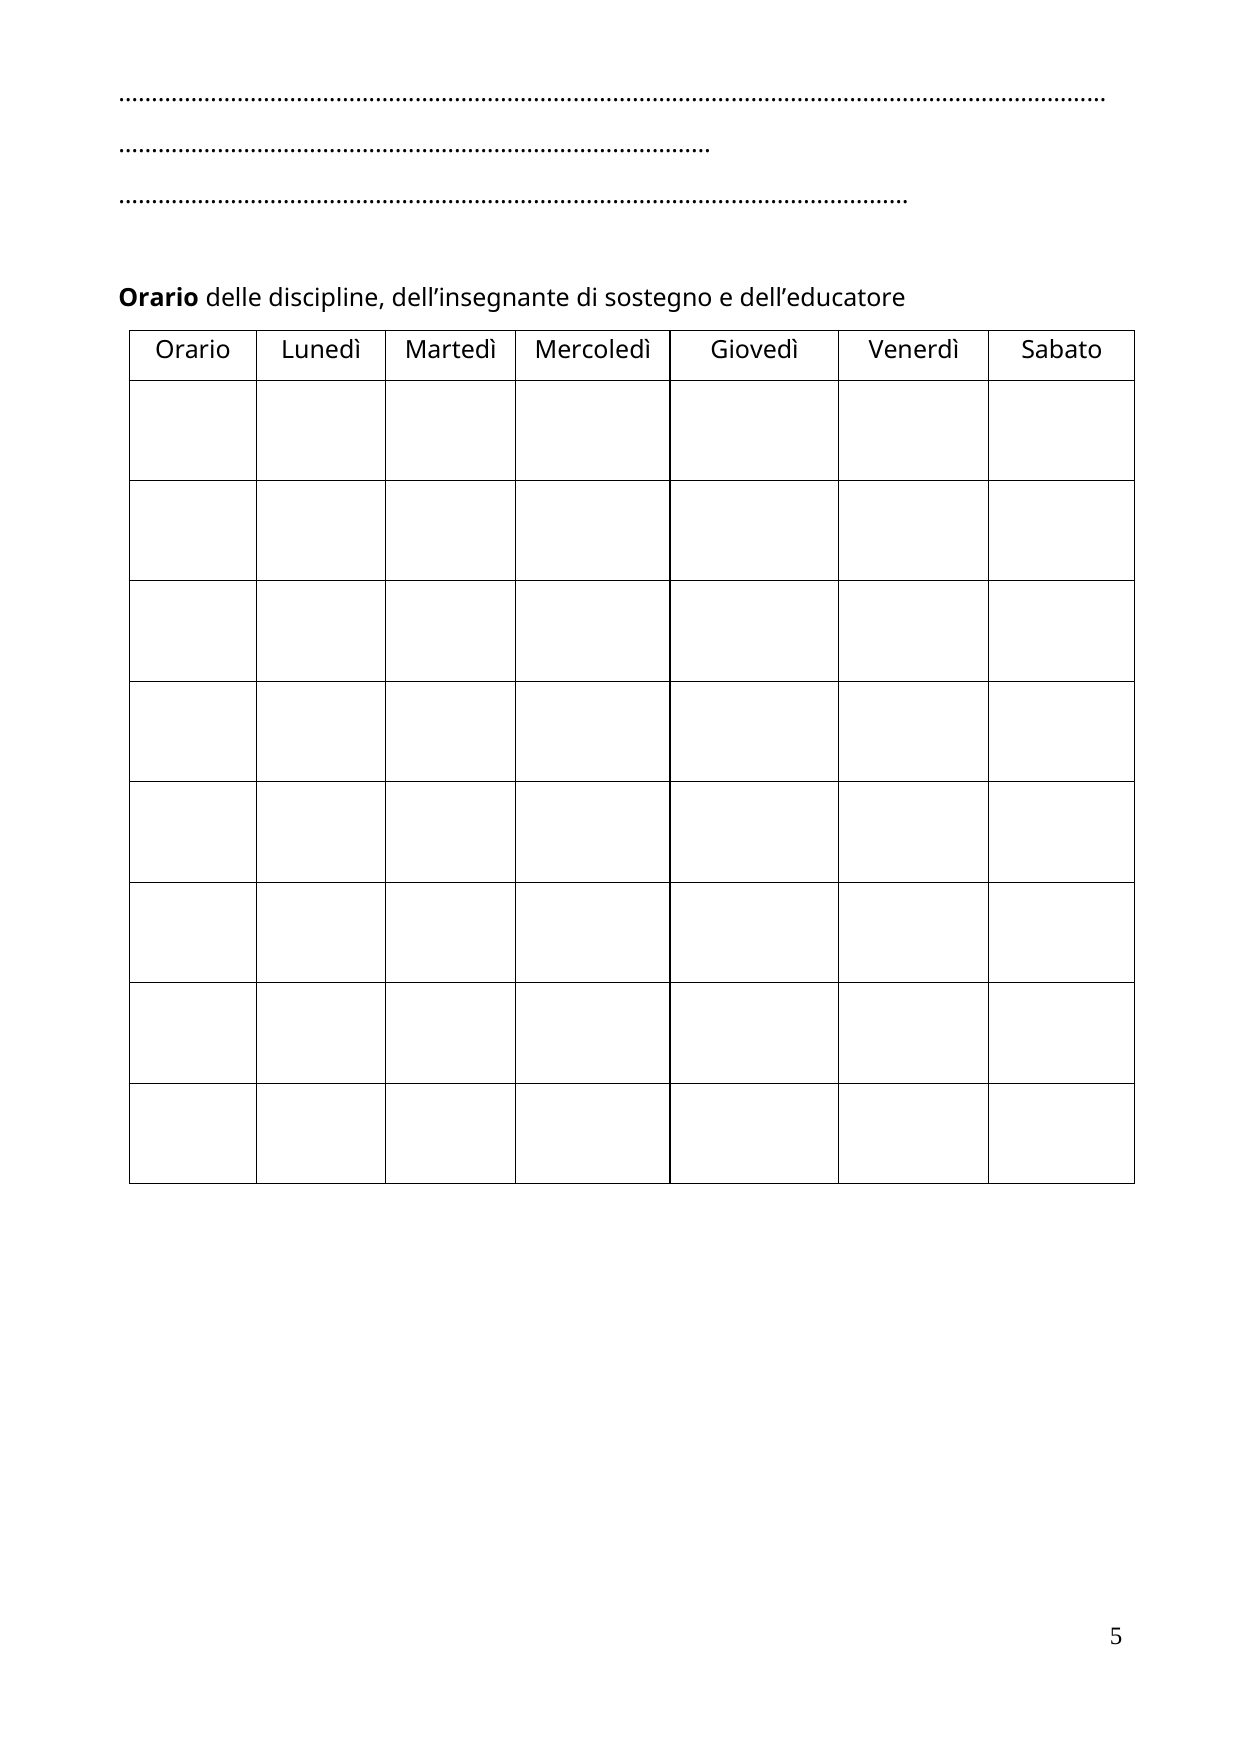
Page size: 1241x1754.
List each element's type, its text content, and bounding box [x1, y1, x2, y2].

table_cell [989, 782, 1134, 882]
table_cell [839, 682, 988, 781]
table_header Martedì [386, 331, 515, 379]
table_cell [839, 883, 988, 982]
table_cell [386, 581, 515, 681]
table_cell [989, 883, 1134, 982]
table_cell [516, 381, 669, 480]
table_cell [257, 682, 385, 781]
table_cell [671, 1084, 838, 1183]
table_cell [257, 883, 385, 982]
table_cell [386, 682, 515, 781]
table_header Sabato [989, 331, 1134, 379]
table_cell [257, 983, 385, 1082]
table_cell [839, 782, 988, 882]
table_cell [671, 782, 838, 882]
table_cell [516, 782, 669, 882]
table_cell [257, 481, 385, 580]
table_cell [516, 983, 669, 1082]
table_cell [130, 381, 256, 480]
table_cell [989, 682, 1134, 781]
table_cell [839, 481, 988, 580]
table_cell [671, 682, 838, 781]
table_header Mercoledì [516, 331, 669, 379]
table_cell [516, 682, 669, 781]
table_cell [839, 983, 988, 1082]
table_cell [130, 983, 256, 1082]
table_cell [989, 381, 1134, 480]
text ………………………………………………………………………………………………………… [118, 177, 1122, 211]
table_cell [839, 1084, 988, 1183]
table_cell [671, 481, 838, 580]
table_cell [671, 381, 838, 480]
text Orario delle discipline, dell’insegnante di sostegno e dell’educatore [118, 279, 1122, 313]
table_cell [386, 481, 515, 580]
table_cell [257, 581, 385, 681]
table_cell [386, 983, 515, 1082]
table_cell [671, 581, 838, 681]
table_cell [257, 782, 385, 882]
table_cell [839, 581, 988, 681]
table_cell [386, 1084, 515, 1183]
table_cell [989, 581, 1134, 681]
table_header Lunedì [257, 331, 385, 379]
table_cell [671, 883, 838, 982]
table_cell [386, 883, 515, 982]
table_header Venerdì [839, 331, 988, 379]
table_cell [516, 883, 669, 982]
table_cell [671, 983, 838, 1082]
table_cell [516, 581, 669, 681]
table_cell [257, 1084, 385, 1183]
table_header Orario [130, 331, 256, 379]
table_cell [130, 581, 256, 681]
table_cell [989, 983, 1134, 1082]
table_cell [386, 782, 515, 882]
table_cell [386, 381, 515, 480]
table_cell [130, 782, 256, 882]
table_cell [989, 481, 1134, 580]
table_cell [516, 481, 669, 580]
table_cell [257, 381, 385, 480]
text …………………………………………………………………………………………………………………………………………………………………………………………………………………… [118, 75, 1122, 160]
table_cell [130, 1084, 256, 1183]
table_cell [839, 381, 988, 480]
table_cell [130, 682, 256, 781]
table_cell [130, 883, 256, 982]
table_cell [989, 1084, 1134, 1183]
table_cell [130, 481, 256, 580]
table_header Giovedì [671, 331, 838, 379]
table_cell [516, 1084, 669, 1183]
